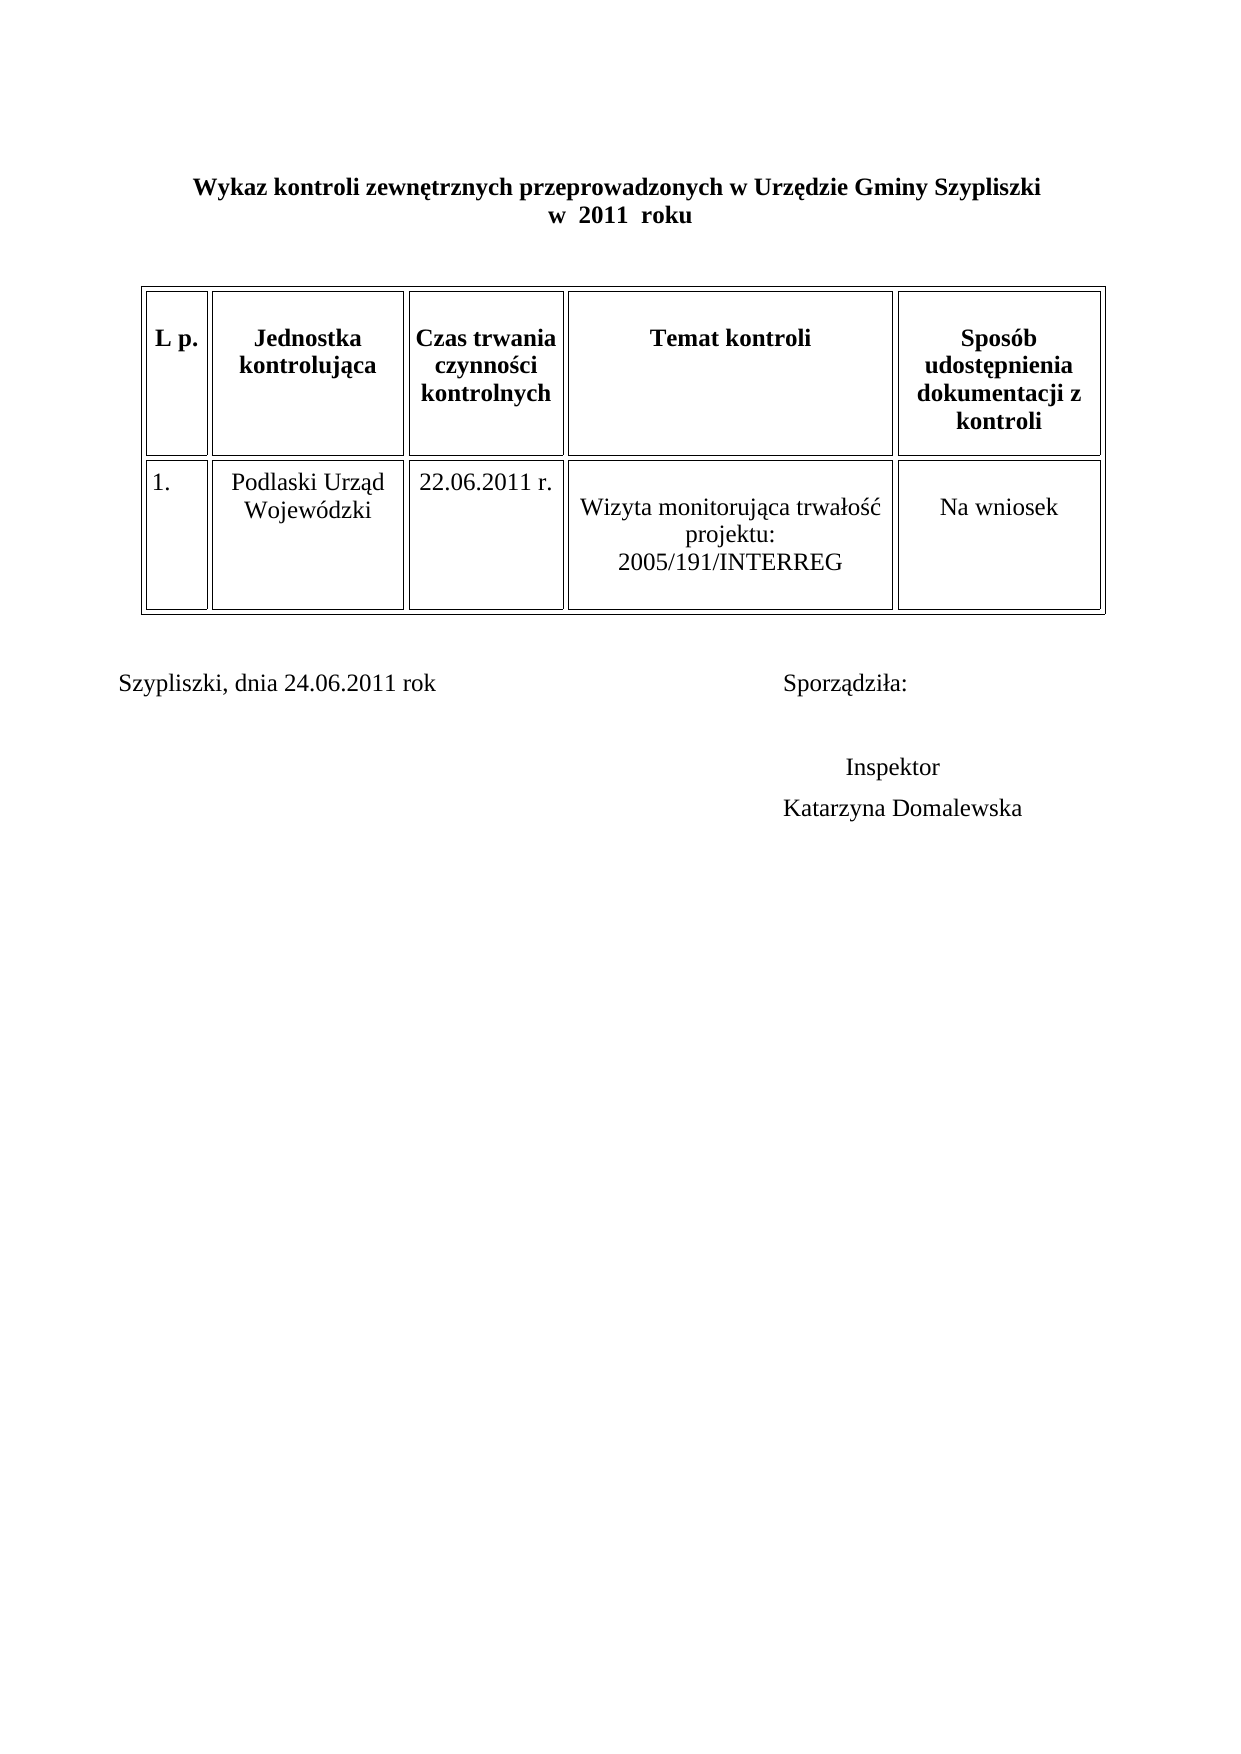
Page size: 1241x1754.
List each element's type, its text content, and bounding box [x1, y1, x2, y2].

text Katarzyna Domalewska [118, 794, 1122, 822]
table_cell 22.06.2011 r. [406, 455, 566, 609]
table_header Sposób udostępnienia dokumentacji z kontroli [895, 287, 1102, 455]
table_cell Na wniosek [895, 455, 1102, 609]
text w 2011 roku [118, 201, 1122, 229]
table_header L p. [144, 287, 209, 455]
table_header Temat kontroli [566, 287, 895, 455]
table_cell Wizyta monitorująca trwałość projektu: 2005/191/INTERREG [566, 455, 895, 609]
text Wykaz kontroli zewnętrznych przeprowadzonych w Urzędzie Gminy Szypliszki [118, 173, 1122, 201]
text Inspektor [118, 753, 1122, 780]
text Szypliszki, dnia 24.06.2011 rok Sporządziła: [118, 669, 1122, 697]
table_cell Podlaski Urząd Wojewódzki [209, 455, 406, 609]
table_cell 1. [144, 455, 209, 609]
table_header Jednostka kontrolująca [209, 287, 406, 455]
table_header Czas trwania czynności kontrolnych [406, 287, 566, 455]
